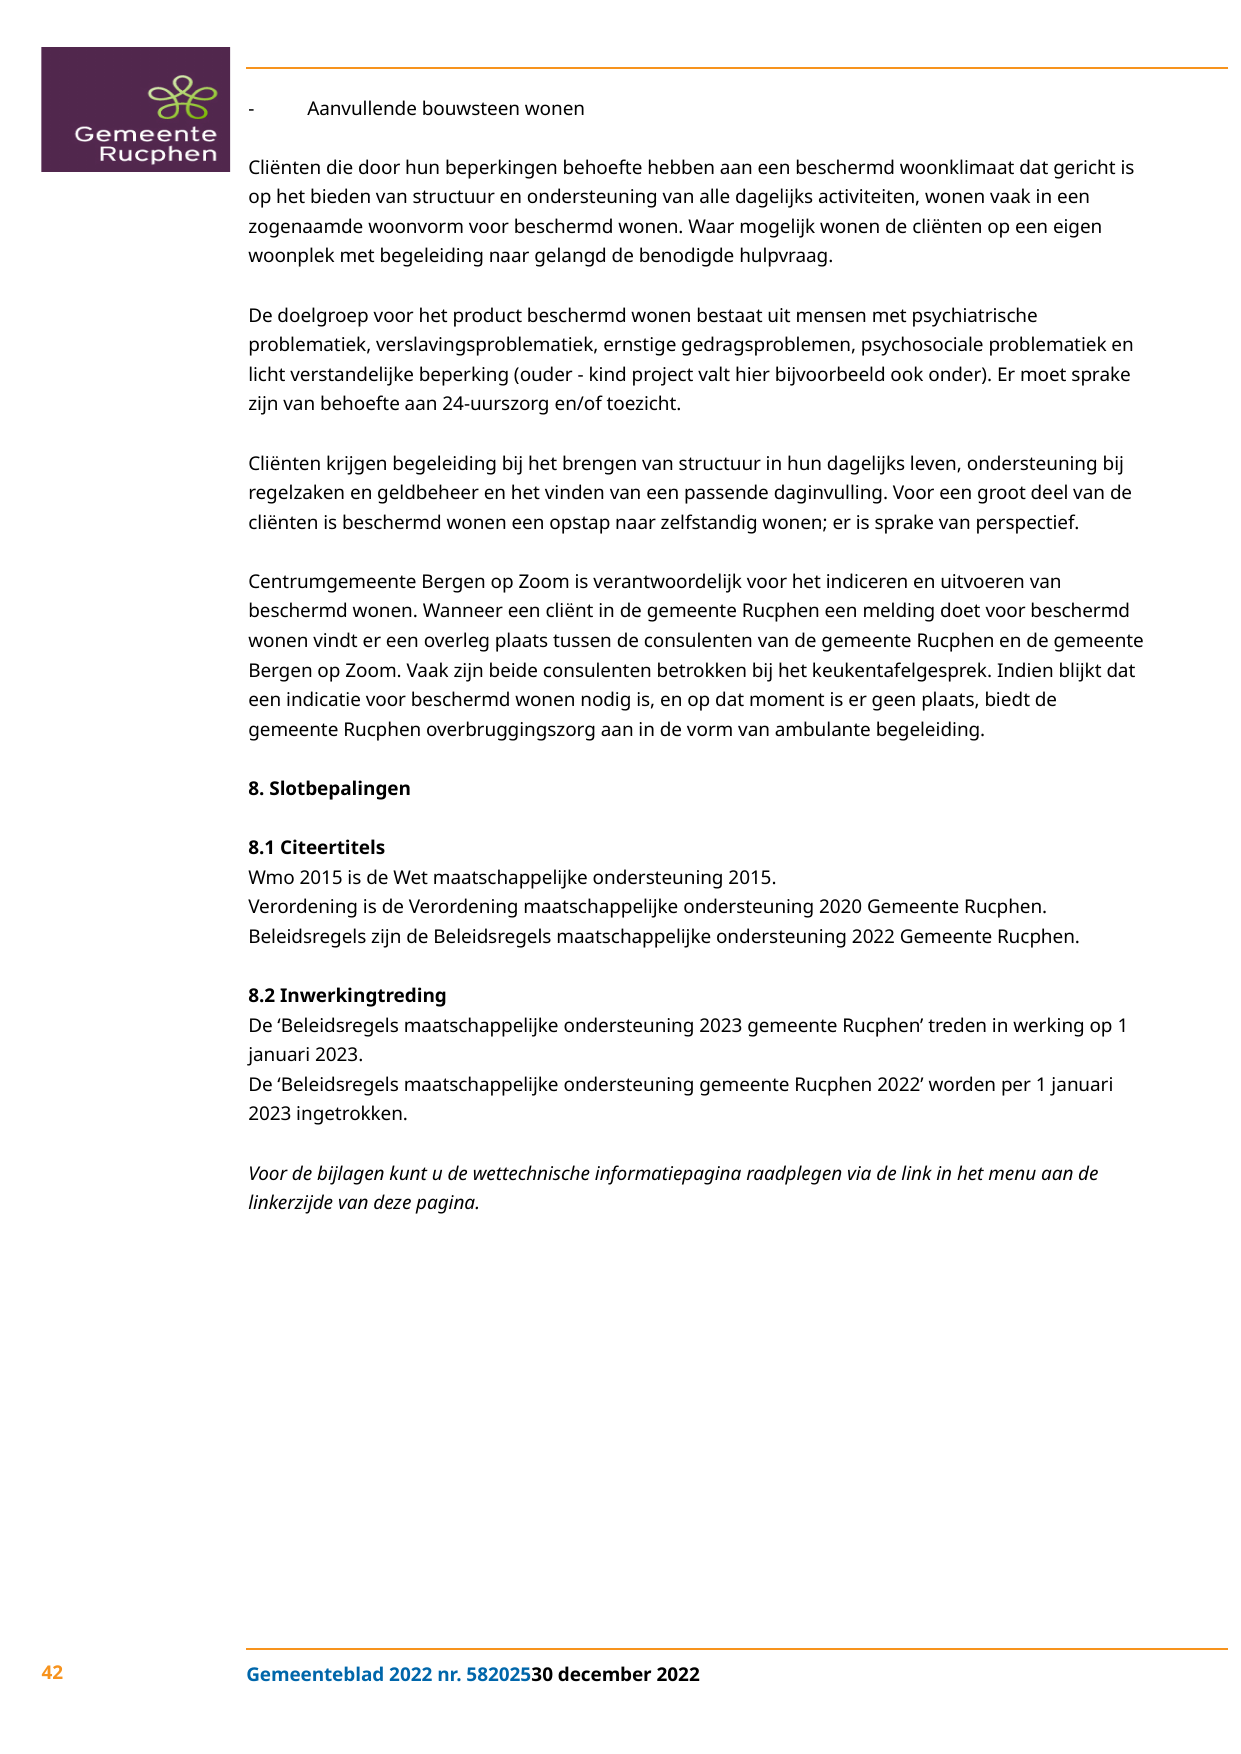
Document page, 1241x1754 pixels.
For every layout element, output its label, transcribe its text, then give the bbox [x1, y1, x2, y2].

text 8.2 Inwerkingtreding [248, 982, 1152, 1008]
text 8.1 Citeertitels [248, 834, 1152, 860]
text Cliënten die door hun beperkingen behoefte hebben aan een beschermd woonklimaat dat gericht is op het bieden van structuur en ondersteuning van alle dagelijks activiteiten, wonen vaak in een zogenaamde woonvorm voor beschermd wonen. Waar mogelijk wonen de cliënten op een eigen woonplek met begeleiding naar gelangd de benodigde hulpvraag. [248, 154, 1152, 268]
text De ‘Beleidsregels maatschappelijke ondersteuning gemeente Rucphen 2022’ worden per 1 januari 2023 ingetrokken. [248, 1071, 1152, 1126]
text Verordening is de Verordening maatschappelijke ondersteuning 2020 Gemeente Rucphen. [248, 893, 1152, 919]
text De doelgroep voor het product beschermd wonen bestaat uit mensen met psychiatrische problematiek, verslavingsproblematiek, ernstige gedragsproblemen, psychosociale problematiek en licht verstandelijke beperking (ouder - kind project valt hier bijvoorbeeld ook onder). Er moet sprake zijn van behoefte aan 24-uurszorg en/of toezicht. [248, 302, 1152, 416]
list Aanvullende bouwsteen wonen [248, 95, 1152, 121]
text Beleidsregels zijn de Beleidsregels maatschappelijke ondersteuning 2022 Gemeente Rucphen. [248, 923, 1152, 949]
text Voor de bijlagen kunt u de wettechnische informatiepagina raadplegen via de link in het menu aan de linkerzijde van deze pagina. [248, 1160, 1152, 1215]
text Wmo 2015 is de Wet maatschappelijke ondersteuning 2015. [248, 864, 1152, 890]
text Centrumgemeente Bergen op Zoom is verantwoordelijk voor het indiceren en uitvoeren van beschermd wonen. Wanneer een cliënt in de gemeente Rucphen een melding doet voor beschermd wonen vindt er een overleg plaats tussen de consulenten van de gemeente Rucphen en de gemeente Bergen op Zoom. Vaak zijn beide consulenten betrokken bij het keukentafelgesprek. Indien blijkt dat een indicatie voor beschermd wonen nodig is, en op dat moment is er geen plaats, biedt de gemeente Rucphen overbruggingszorg aan in de vorm van ambulante begeleiding. [248, 568, 1152, 742]
text 8. Slotbepalingen [248, 775, 1152, 801]
picture [41, 47, 231, 172]
text Cliënten krijgen begeleiding bij het brengen van structuur in hun dagelijks leven, ondersteuning bij regelzaken en geldbeheer en het vinden van een passende daginvulling. Voor een groot deel van de cliënten is beschermd wonen een opstap naar zelfstandig wonen; er is sprake van perspectief. [248, 450, 1152, 535]
text De ‘Beleidsregels maatschappelijke ondersteuning 2023 gemeente Rucphen’ treden in werking op 1 januari 2023. [248, 1012, 1152, 1067]
